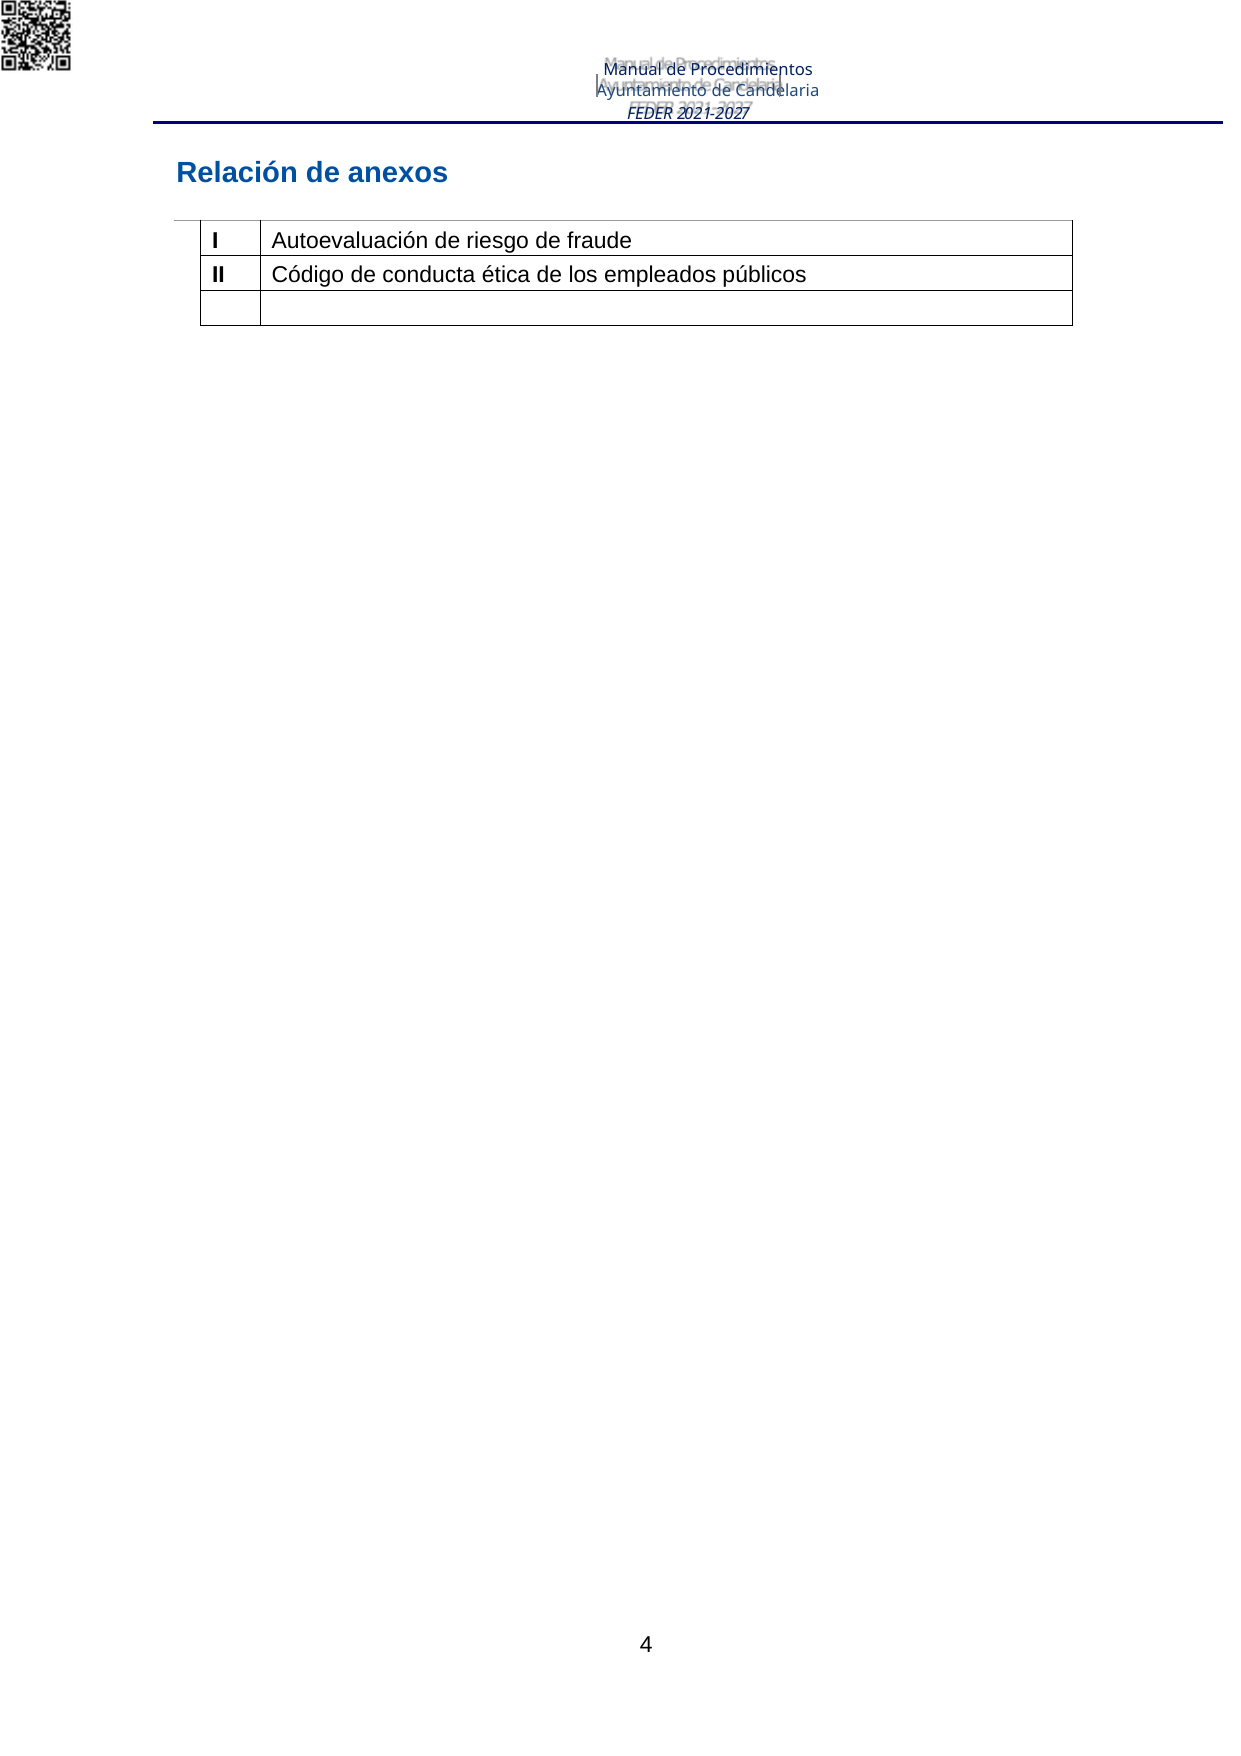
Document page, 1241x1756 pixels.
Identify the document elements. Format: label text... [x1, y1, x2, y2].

table_header [174, 221, 200, 324]
table_cell [201, 291, 260, 324]
table_header I [201, 221, 260, 255]
table_cell II [201, 256, 260, 289]
subtitle Relación de anexos [176, 155, 1207, 188]
table_header Autoevaluación de riesgo de fraude [261, 221, 1072, 255]
table_cell Código de conducta ética de los empleados públicos [261, 256, 1072, 289]
table_cell [261, 291, 1072, 324]
